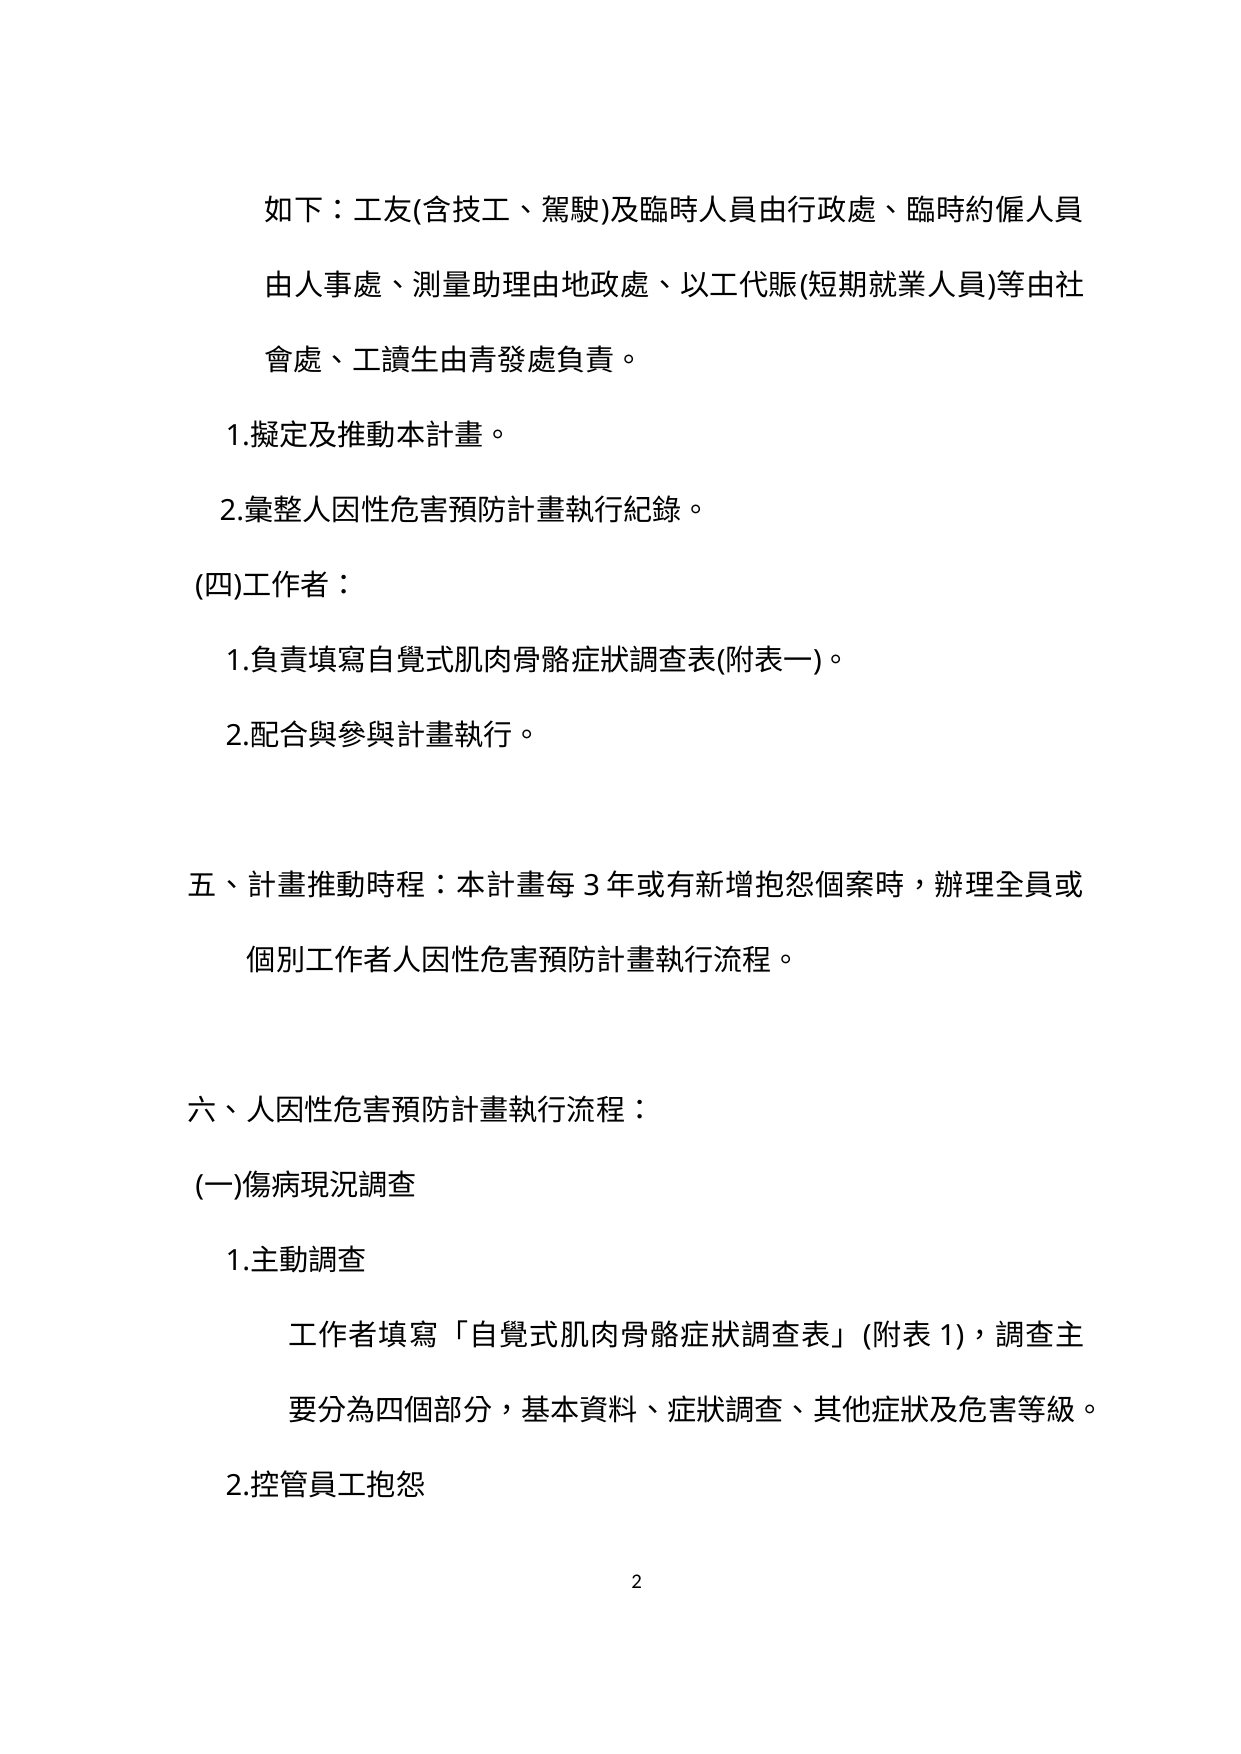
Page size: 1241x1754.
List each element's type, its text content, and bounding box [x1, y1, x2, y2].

text 1.主動調查 [187, 1220, 1085, 1295]
text 2.控管員工抱怨 [187, 1445, 1085, 1520]
text (四)工作者： [187, 545, 1085, 620]
text 如下：工友(含技工、駕駛)及臨時人員由行政處、臨時約僱人員由人事處、測量助理由地政處、以工代賑(短期就業人員)等由社會處、工讀生由青發處負責。 [187, 170, 1085, 395]
text 2.彙整人因性危害預防計畫執行紀錄。 [182, 470, 1085, 545]
text 工作者填寫「自覺式肌肉骨骼症狀調查表」(附表1)，調查主要分為四個部分，基本資料、症狀調查、其他症狀及危害等級。 [288, 1295, 1085, 1445]
text 2.配合與參與計畫執行。 [187, 695, 1085, 770]
text 1.擬定及推動本計畫。 [187, 395, 1085, 470]
text (一)傷病現況調查 [187, 1145, 1085, 1220]
text 1.負責填寫自覺式肌肉骨骼症狀調查表(附表一)。 [187, 620, 1085, 695]
text 五、計畫推動時程：本計畫每3年或有新增抱怨個案時，辦理全員或個別工作者人因性危害預防計畫執行流程。 [187, 845, 1085, 995]
text 六、人因性危害預防計畫執行流程： [187, 1070, 1085, 1145]
